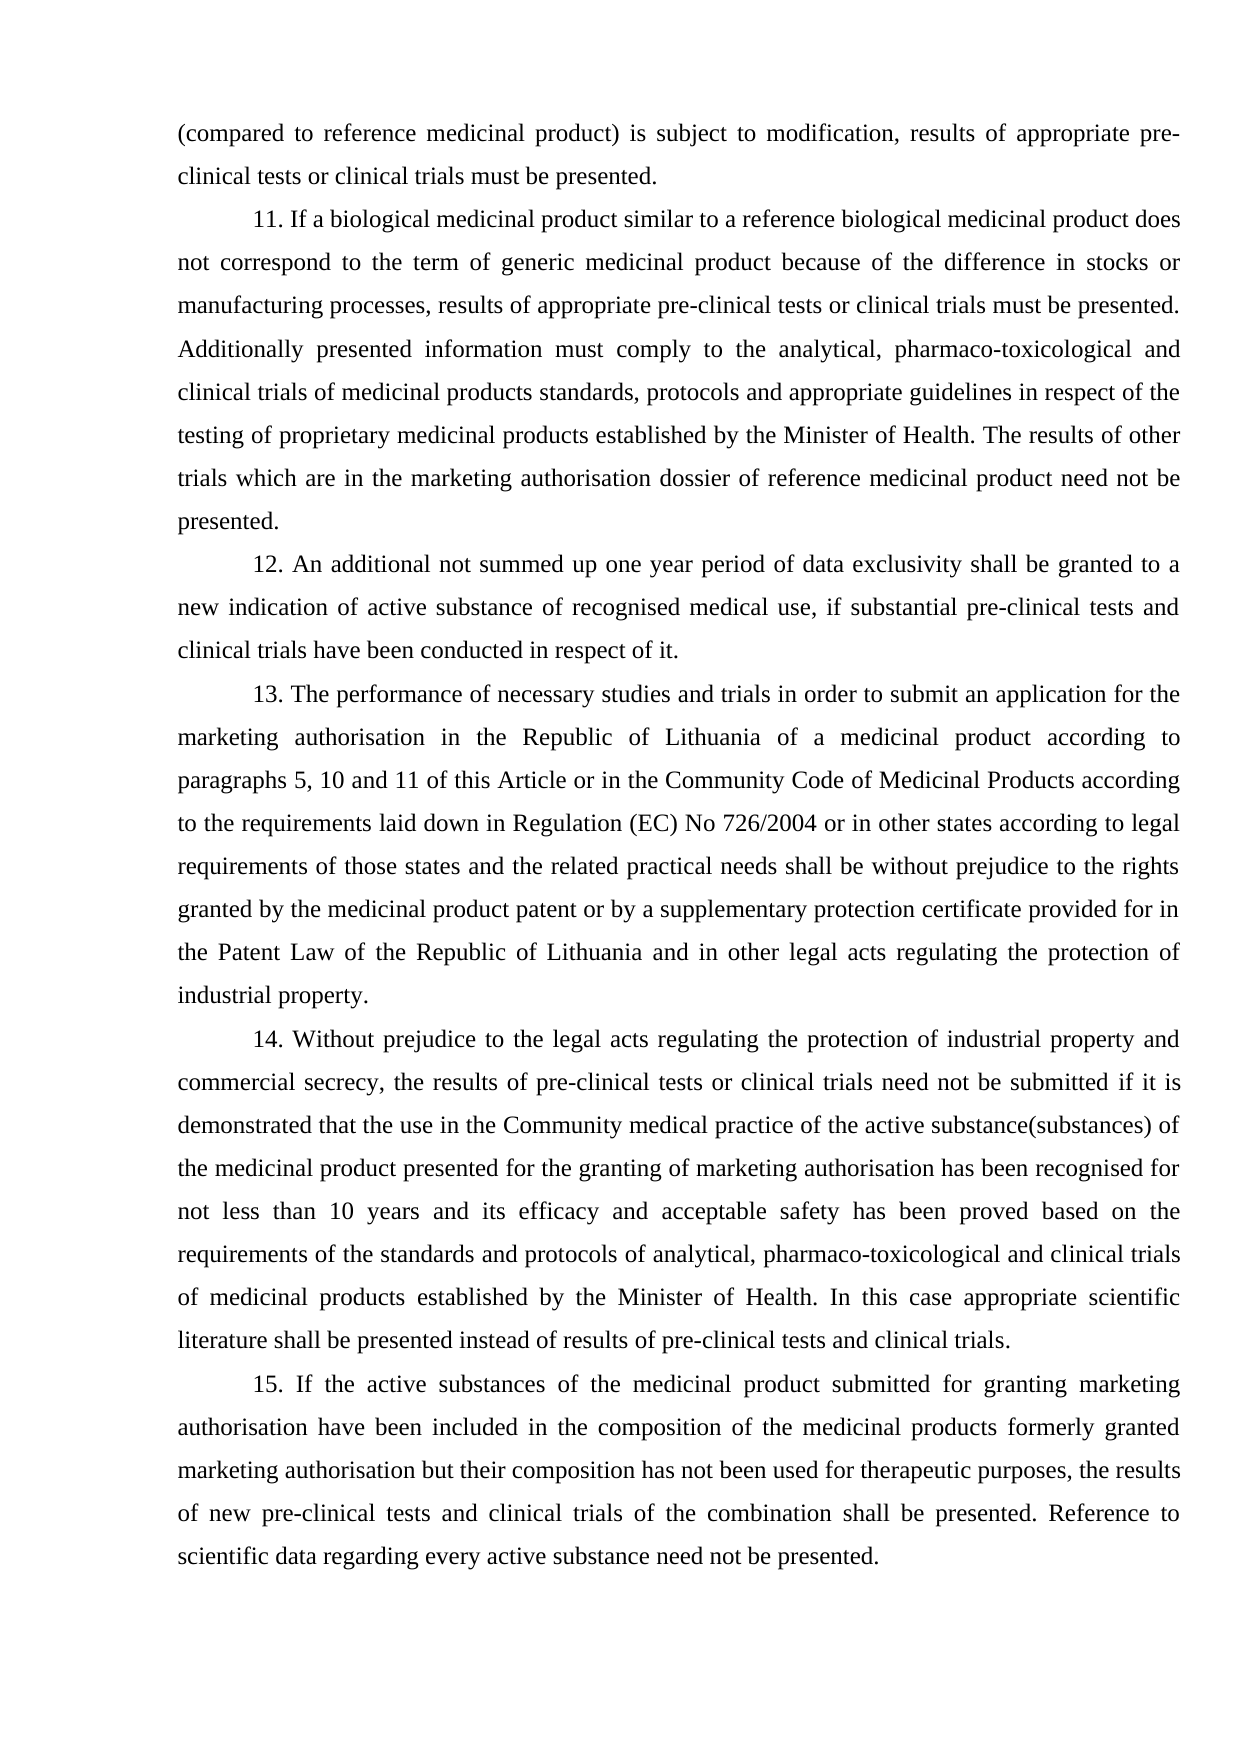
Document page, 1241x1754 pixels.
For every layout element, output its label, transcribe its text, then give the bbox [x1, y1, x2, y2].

text 15. If the active substances of the medicinal product submitted for granting marketing authorisation have been included in the composition of the medicinal products formerly granted marketing authorisation but their composition has not been used for therapeutic purposes, the results of new pre-clinical tests and clinical trials of the combination shall be presented. Reference to scientific data regarding every active substance need not be presented. [177, 1369, 1181, 1570]
text 14. Without prejudice to the legal acts regulating the protection of industrial property and commercial secrecy, the results of pre-clinical tests or clinical trials need not be submitted if it is demonstrated that the use in the Community medical practice of the active substance(substances) of the medicinal product presented for the granting of marketing authorisation has been recognised for not less than 10 years and its efficacy and acceptable safety has been proved based on the requirements of the standards and protocols of analytical, pharmaco-toxicological and clinical trials of medicinal products established by the Minister of Health. In this case appropriate scientific literature shall be presented instead of results of pre-clinical tests and clinical trials. [177, 1024, 1181, 1354]
text 13. The performance of necessary studies and trials in order to submit an application for the marketing authorisation in the Republic of Lithuania of a medicinal product according to paragraphs 5, 10 and 11 of this Article or in the Community Code of Medicinal Products according to the requirements laid down in Regulation (EC) No 726/2004 or in other states according to legal requirements of those states and the related practical needs shall be without prejudice to the rights granted by the medicinal product patent or by a supplementary protection certificate provided for in the Patent Law of the Republic of Lithuania and in other legal acts regulating the protection of industrial property. [177, 679, 1181, 1009]
text 11. If a biological medicinal product similar to a reference biological medicinal product does not correspond to the term of generic medicinal product because of the difference in stocks or manufacturing processes, results of appropriate pre-clinical tests or clinical trials must be presented. Additionally presented information must comply to the analytical, pharmaco-toxicological and clinical trials of medicinal products standards, protocols and appropriate guidelines in respect of the testing of proprietary medicinal products established by the Minister of Health. The results of other trials which are in the marketing authorisation dossier of reference medicinal product need not be presented. [177, 204, 1181, 535]
text 12. An additional not summed up one year period of data exclusivity shall be granted to a new indication of active substance of recognised medical use, if substantial pre-clinical tests and clinical trials have been conducted in respect of it. [177, 549, 1181, 664]
text (compared to reference medicinal product) is subject to modification, results of appropriate pre-clinical tests or clinical trials must be presented. [177, 118, 1181, 190]
